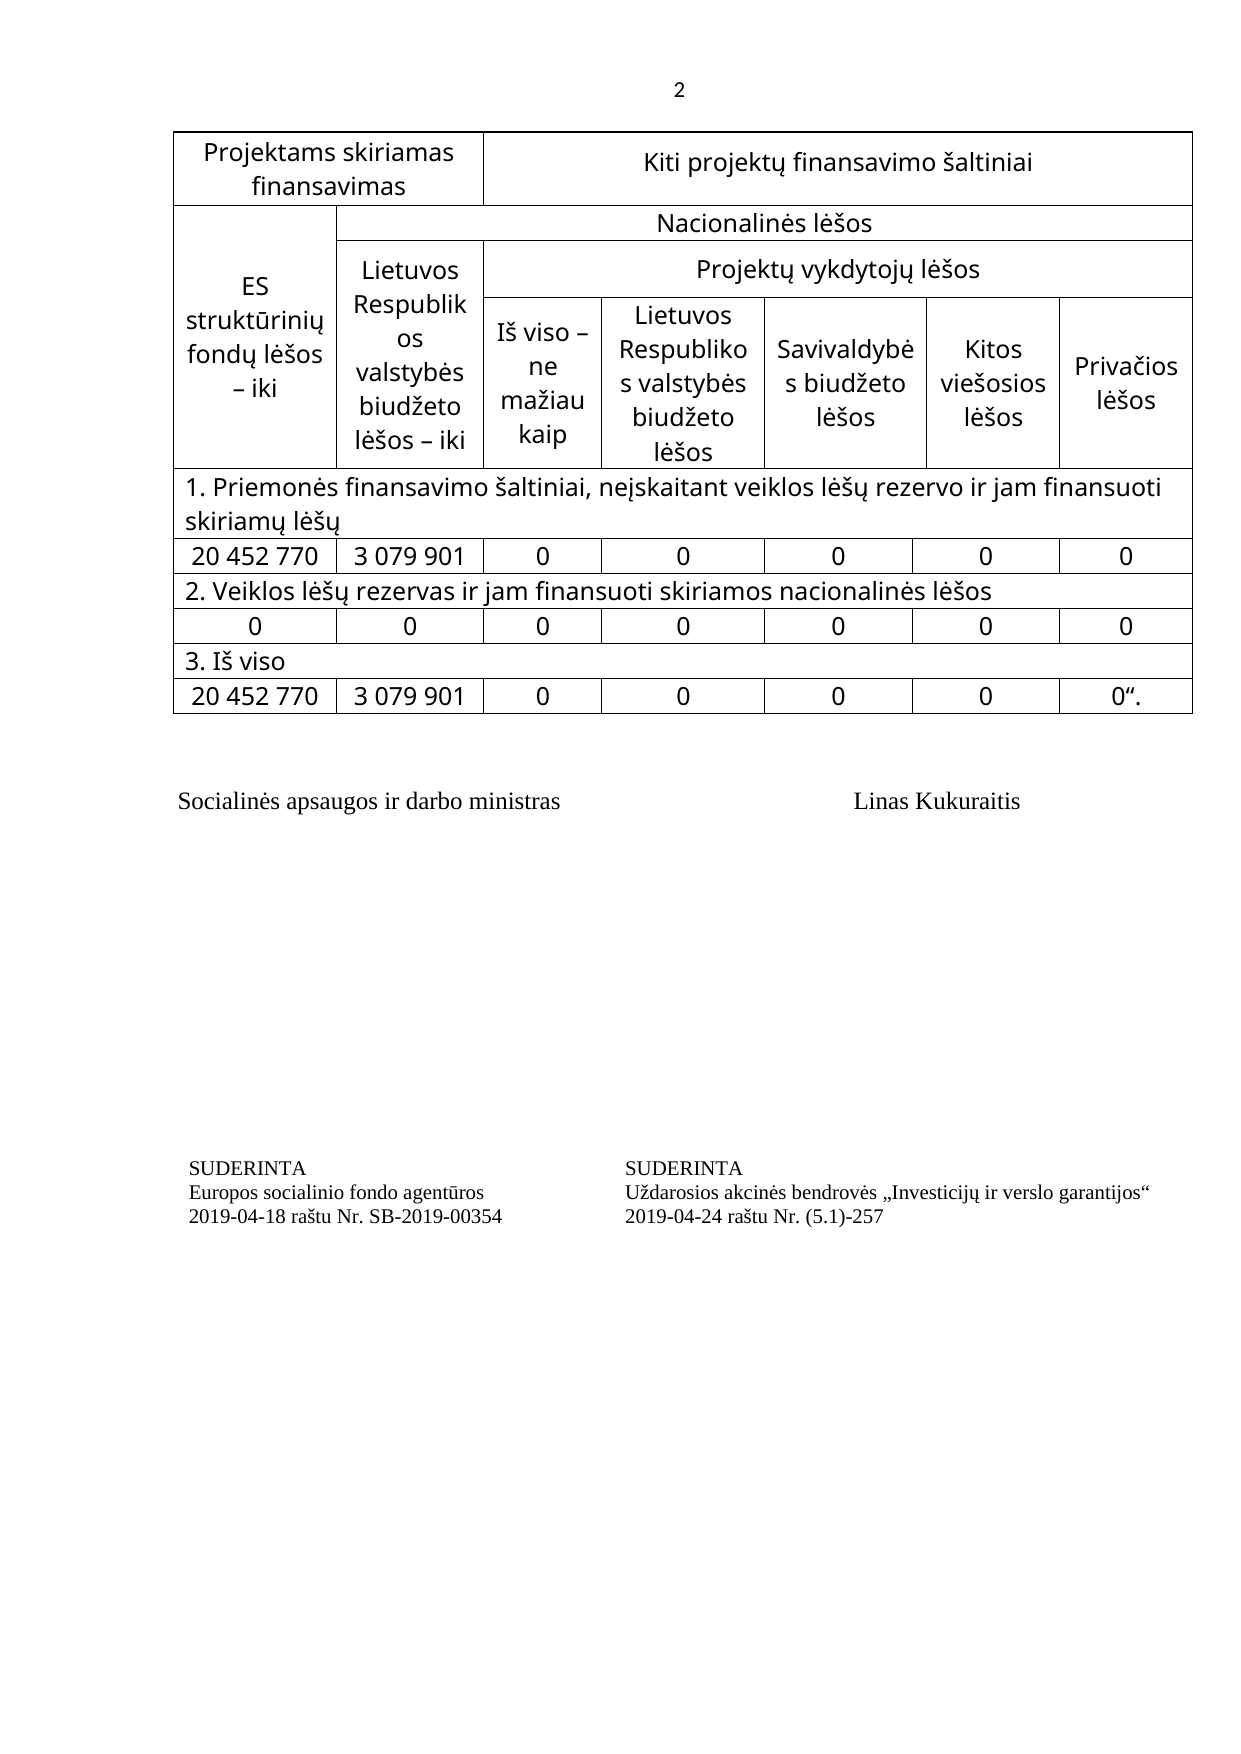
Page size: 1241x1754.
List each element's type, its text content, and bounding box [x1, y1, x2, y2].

table_cell 0 [602, 539, 764, 572]
table_cell 0 [765, 679, 912, 713]
table_cell 3. Iš viso [174, 644, 1192, 678]
table_cell 1. Priemonės finansavimo šaltiniai, neįskaitant veiklos lėšų rezervo ir jam finansuoti skiriamų lėšų [174, 469, 1192, 537]
table_header Projektams skiriamas finansavimas [174, 133, 483, 205]
table_cell 0 [765, 539, 912, 572]
table_cell Savivaldybės biudžeto lėšos [765, 298, 926, 468]
table_cell 3 079 901 [337, 679, 483, 713]
table_cell Nacionalinės lėšos [337, 206, 1192, 240]
table_header Kiti projektų finansavimo šaltiniai [484, 133, 1192, 205]
table_cell 0 [913, 609, 1059, 643]
table_cell 0 [484, 679, 601, 713]
table_cell Iš viso – ne mažiau kaip [484, 298, 601, 468]
table_cell 0 [913, 539, 1059, 572]
table_cell Privačios lėšos [1060, 298, 1192, 468]
table_cell 0 [765, 609, 912, 643]
table_cell 0 [1060, 539, 1192, 572]
table_cell 20 452 770 [174, 679, 336, 713]
text Socialinės apsaugos ir darbo ministras Linas Kukuraitis [177, 786, 1181, 814]
table_cell 0“. [1060, 679, 1192, 713]
table_cell 0 [913, 679, 1059, 713]
table_cell 0 [484, 609, 601, 643]
table_cell 0 [484, 539, 601, 572]
table_cell 0 [602, 609, 764, 643]
table_cell 0 [602, 679, 764, 713]
table_header SUDERINTA Europos socialinio fondo agentūros 2019-04-18 raštu Nr. SB-2019-00354 [177, 1156, 614, 1228]
table_cell 3 079 901 [337, 539, 483, 572]
table_cell ES struktūrinių fondų lėšos – iki [174, 206, 336, 468]
table_cell 20 452 770 [174, 539, 336, 572]
table_cell 0 [1060, 609, 1192, 643]
table_cell Lietuvos Respublikos valstybės biudžeto lėšos – iki [337, 241, 483, 468]
table_cell 2. Veiklos lėšų rezervas ir jam finansuoti skiriamos nacionalinės lėšos [174, 574, 1192, 608]
table_cell Lietuvos Respublikos valstybės biudžeto lėšos [602, 298, 764, 468]
table_cell Projektų vykdytojų lėšos [484, 241, 1192, 297]
table_header SUDERINTA Uždarosios akcinės bendrovės „Investicijų ir verslo garantijos“ 2019-04-24 raštu Nr. (5.1)-257 [614, 1156, 1181, 1228]
table_cell 0 [174, 609, 336, 643]
table_cell 0 [337, 609, 483, 643]
table_cell Kitos viešosios lėšos [927, 298, 1059, 468]
